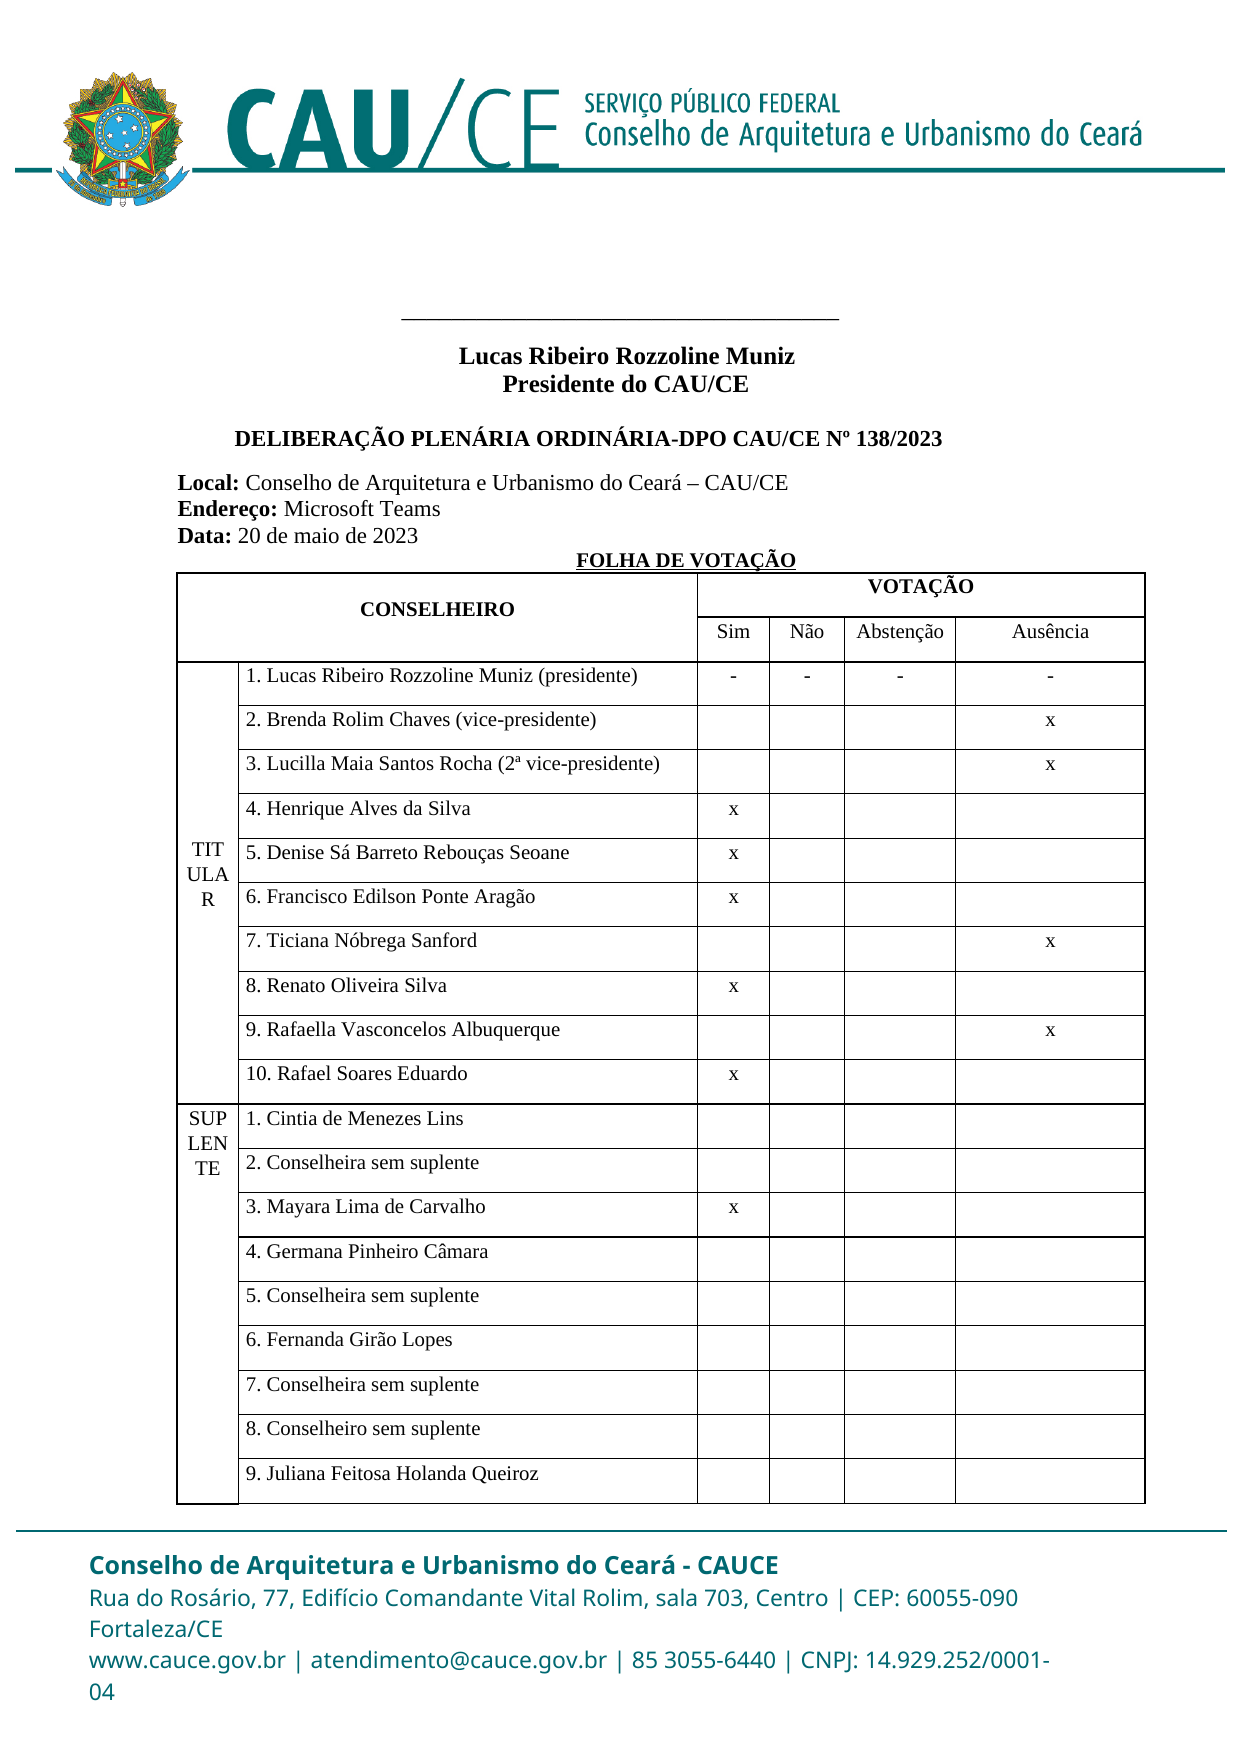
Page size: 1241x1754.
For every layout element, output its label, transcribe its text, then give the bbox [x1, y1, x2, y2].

table_cell [956, 972, 1144, 1015]
table_cell 6. Francisco Edilson Ponte Aragão [239, 883, 697, 926]
table_cell - [770, 663, 844, 705]
table_cell 9. Juliana Feitosa Holanda Queiroz [239, 1459, 697, 1502]
table_cell [770, 1459, 844, 1502]
table_cell [845, 1326, 955, 1369]
table_cell 7. Ticiana Nóbrega Sanford [239, 927, 697, 971]
table_cell [698, 1105, 769, 1148]
table_cell [845, 927, 955, 971]
table_cell [845, 1459, 955, 1502]
table_cell x [698, 839, 769, 882]
table_cell - [698, 663, 769, 705]
table_cell 1. Lucas Ribeiro Rozzoline Muniz (presidente) [239, 663, 697, 705]
text Data: 20 de maio de 2023 [177, 522, 945, 548]
table_cell [956, 1371, 1144, 1414]
table_cell [845, 1282, 955, 1325]
table_cell [956, 794, 1144, 838]
table_cell 8. Conselheiro sem suplente [239, 1415, 697, 1458]
text FOLHA DE VOTAÇÃO [177, 548, 945, 572]
table_cell [956, 1060, 1144, 1103]
table_cell 2. Brenda Rolim Chaves (vice-presidente) [239, 706, 697, 749]
table_cell x [956, 1016, 1144, 1059]
table_cell 4. Henrique Alves da Silva [239, 794, 697, 838]
table_cell 2. Conselheira sem suplente [239, 1149, 697, 1192]
table_header CONSELHEIRO [178, 574, 697, 661]
table_cell 4. Germana Pinheiro Câmara [239, 1238, 697, 1281]
table_cell [956, 1105, 1144, 1148]
table_cell [845, 706, 955, 749]
table_cell [770, 927, 844, 971]
table_cell [845, 1149, 955, 1192]
table_cell SUPLENTE [178, 1105, 238, 1502]
table_cell [698, 1149, 769, 1192]
table_cell Sim [698, 618, 769, 661]
table_cell [845, 1193, 955, 1236]
table_cell x [956, 706, 1144, 749]
table_cell Ausência [956, 618, 1144, 661]
table_cell 9. Rafaella Vasconcelos Albuquerque [239, 1016, 697, 1059]
table_cell [770, 1326, 844, 1369]
text Local: Conselho de Arquitetura e Urbanismo do Ceará – CAU/CE [177, 469, 945, 496]
table_cell [770, 839, 844, 882]
table_cell [698, 1326, 769, 1369]
table_cell [956, 883, 1144, 926]
table_cell Abstenção [845, 618, 955, 661]
text Presidente do CAU/CE [177, 369, 1063, 398]
text Lucas Ribeiro Rozzoline Muniz [177, 341, 1063, 369]
table_cell [698, 1282, 769, 1325]
table_cell [698, 1016, 769, 1059]
table_cell [956, 1415, 1144, 1458]
table_cell 10. Rafael Soares Eduardo [239, 1060, 697, 1103]
text DELIBERAÇÃO PLENÁRIA ORDINÁRIA-DPO CAU/CE Nº 138/2023 [177, 424, 945, 451]
table_cell 6. Fernanda Girão Lopes [239, 1326, 697, 1369]
table_cell 5. Denise Sá Barreto Rebouças Seoane [239, 839, 697, 882]
table_cell x [698, 883, 769, 926]
table_cell TITULAR [178, 663, 238, 1103]
table_cell [845, 839, 955, 882]
table_cell [770, 1415, 844, 1458]
table_cell - [956, 663, 1144, 705]
table_cell [698, 1371, 769, 1414]
table_cell Não [770, 618, 844, 661]
table_cell [956, 1193, 1144, 1236]
table_cell [845, 1105, 955, 1148]
table_cell [770, 1238, 844, 1281]
table_cell 3. Mayara Lima de Carvalho [239, 1193, 697, 1236]
table_cell 3. Lucilla Maia Santos Rocha (2ª vice-presidente) [239, 750, 697, 793]
table_cell 8. Renato Oliveira Silva [239, 972, 697, 1015]
table_cell 1. Cintia de Menezes Lins [239, 1105, 697, 1148]
table_cell [770, 972, 844, 1015]
table_cell 7. Conselheira sem suplente [239, 1371, 697, 1414]
table_cell [770, 794, 844, 838]
table_cell [956, 1149, 1144, 1192]
text Endereço: Microsoft Teams [177, 496, 945, 522]
table_cell [956, 1282, 1144, 1325]
table_header VOTAÇÃO [698, 574, 1144, 616]
table_cell [845, 1016, 955, 1059]
table_cell [845, 972, 955, 1015]
table_cell [956, 839, 1144, 882]
table_cell [770, 883, 844, 926]
table_cell [770, 1016, 844, 1059]
table_cell [770, 706, 844, 749]
table_cell [845, 1060, 955, 1103]
table_cell [845, 1371, 955, 1414]
text ___________________________________ [295, 294, 945, 322]
table_cell [770, 1193, 844, 1236]
table_cell [956, 1238, 1144, 1281]
table_cell x [956, 927, 1144, 971]
table_cell [845, 750, 955, 793]
table_cell [698, 1415, 769, 1458]
table_cell [845, 1415, 955, 1458]
table_cell x [698, 1060, 769, 1103]
table_cell 5. Conselheira sem suplente [239, 1282, 697, 1325]
table_cell x [698, 794, 769, 838]
table_cell [845, 883, 955, 926]
table_cell [845, 1238, 955, 1281]
table_cell [770, 1105, 844, 1148]
table_cell [770, 750, 844, 793]
table_cell [698, 1459, 769, 1502]
table_cell [770, 1060, 844, 1103]
table_cell x [956, 750, 1144, 793]
table_cell [698, 750, 769, 793]
table_cell [845, 794, 955, 838]
table_cell [770, 1282, 844, 1325]
table_cell x [698, 972, 769, 1015]
table_cell [698, 1238, 769, 1281]
table_cell [698, 706, 769, 749]
table_cell - [845, 663, 955, 705]
table_cell [698, 927, 769, 971]
table_cell [956, 1459, 1144, 1502]
table_cell [770, 1149, 844, 1192]
table_cell [770, 1371, 844, 1414]
table_cell x [698, 1193, 769, 1236]
table_cell [956, 1326, 1144, 1369]
